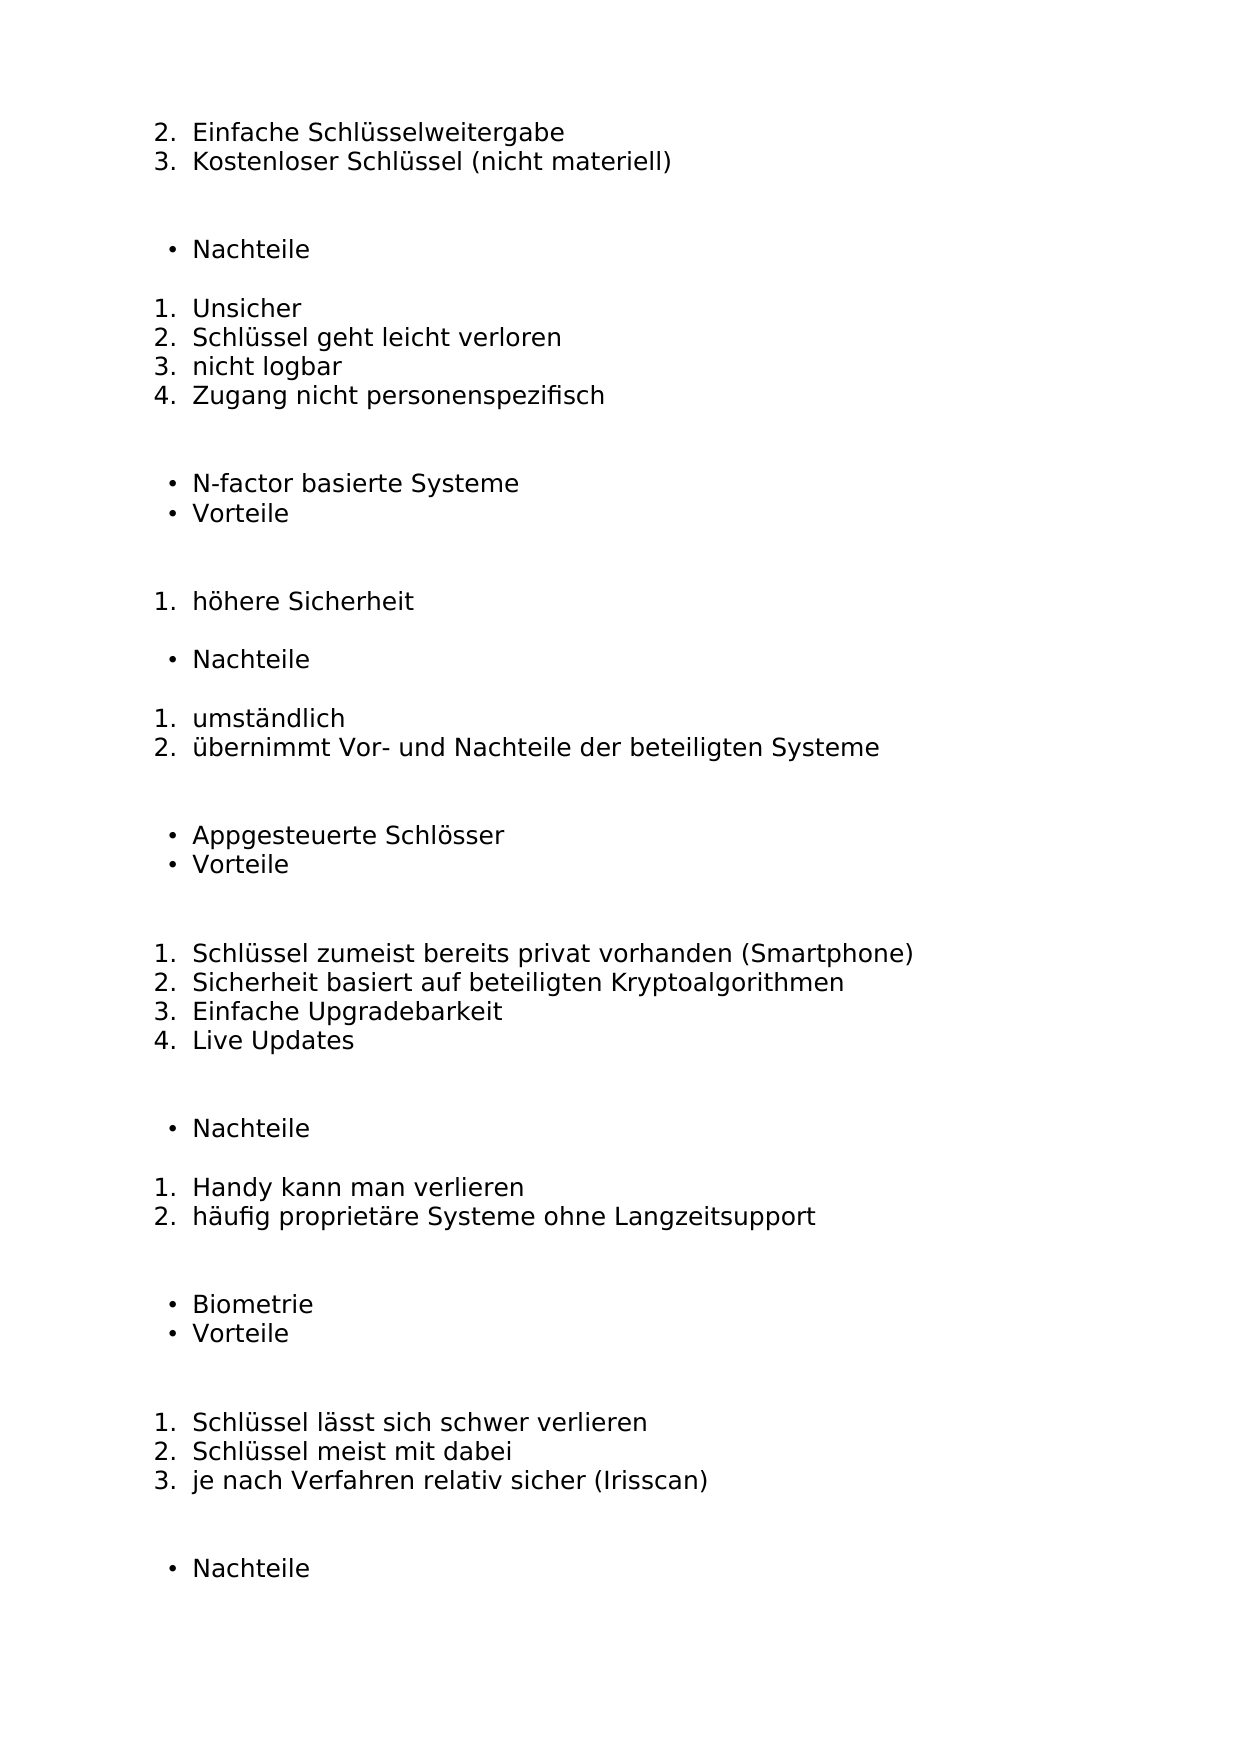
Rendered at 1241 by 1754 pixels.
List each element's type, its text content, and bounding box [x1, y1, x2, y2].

list Nachteile [177, 235, 1122, 264]
list Zugang nicht personenspezifisch [177, 382, 1122, 411]
list häufig proprietäre Systeme ohne Langzeitsupport [177, 1202, 1122, 1231]
list Schlüssel meist mit dabei [177, 1437, 1122, 1466]
list nicht logbar [177, 352, 1122, 382]
list umständlich [177, 704, 1122, 733]
list N-factor basierte Systeme [177, 470, 1122, 499]
list Einfache Schlüsselweitergabe [177, 118, 1122, 147]
list Kostenloser Schlüssel (nicht materiell) [177, 147, 1122, 176]
list je nach Verfahren relativ sicher (Irisscan) [177, 1466, 1122, 1495]
list Live Updates [177, 1026, 1122, 1056]
list Vorteile [177, 1319, 1122, 1349]
list höhere Sicherheit [177, 587, 1122, 616]
list Schlüssel geht leicht verloren [177, 323, 1122, 352]
list übernimmt Vor- und Nachteile der beteiligten Systeme [177, 733, 1122, 763]
list Vorteile [177, 499, 1122, 528]
list Nachteile [177, 646, 1122, 675]
list Appgesteuerte Schlösser [177, 822, 1122, 851]
list Vorteile [177, 851, 1122, 880]
list Nachteile [177, 1554, 1122, 1583]
list Sicherheit basiert auf beteiligten Kryptoalgorithmen [177, 968, 1122, 997]
list Schlüssel zumeist bereits privat vorhanden (Smartphone) [177, 939, 1122, 968]
list Handy kann man verlieren [177, 1173, 1122, 1202]
list Unsicher [177, 294, 1122, 323]
list Einfache Upgradebarkeit [177, 997, 1122, 1026]
list Biometrie [177, 1290, 1122, 1319]
list Nachteile [177, 1114, 1122, 1144]
list Schlüssel lässt sich schwer verlieren [177, 1408, 1122, 1437]
